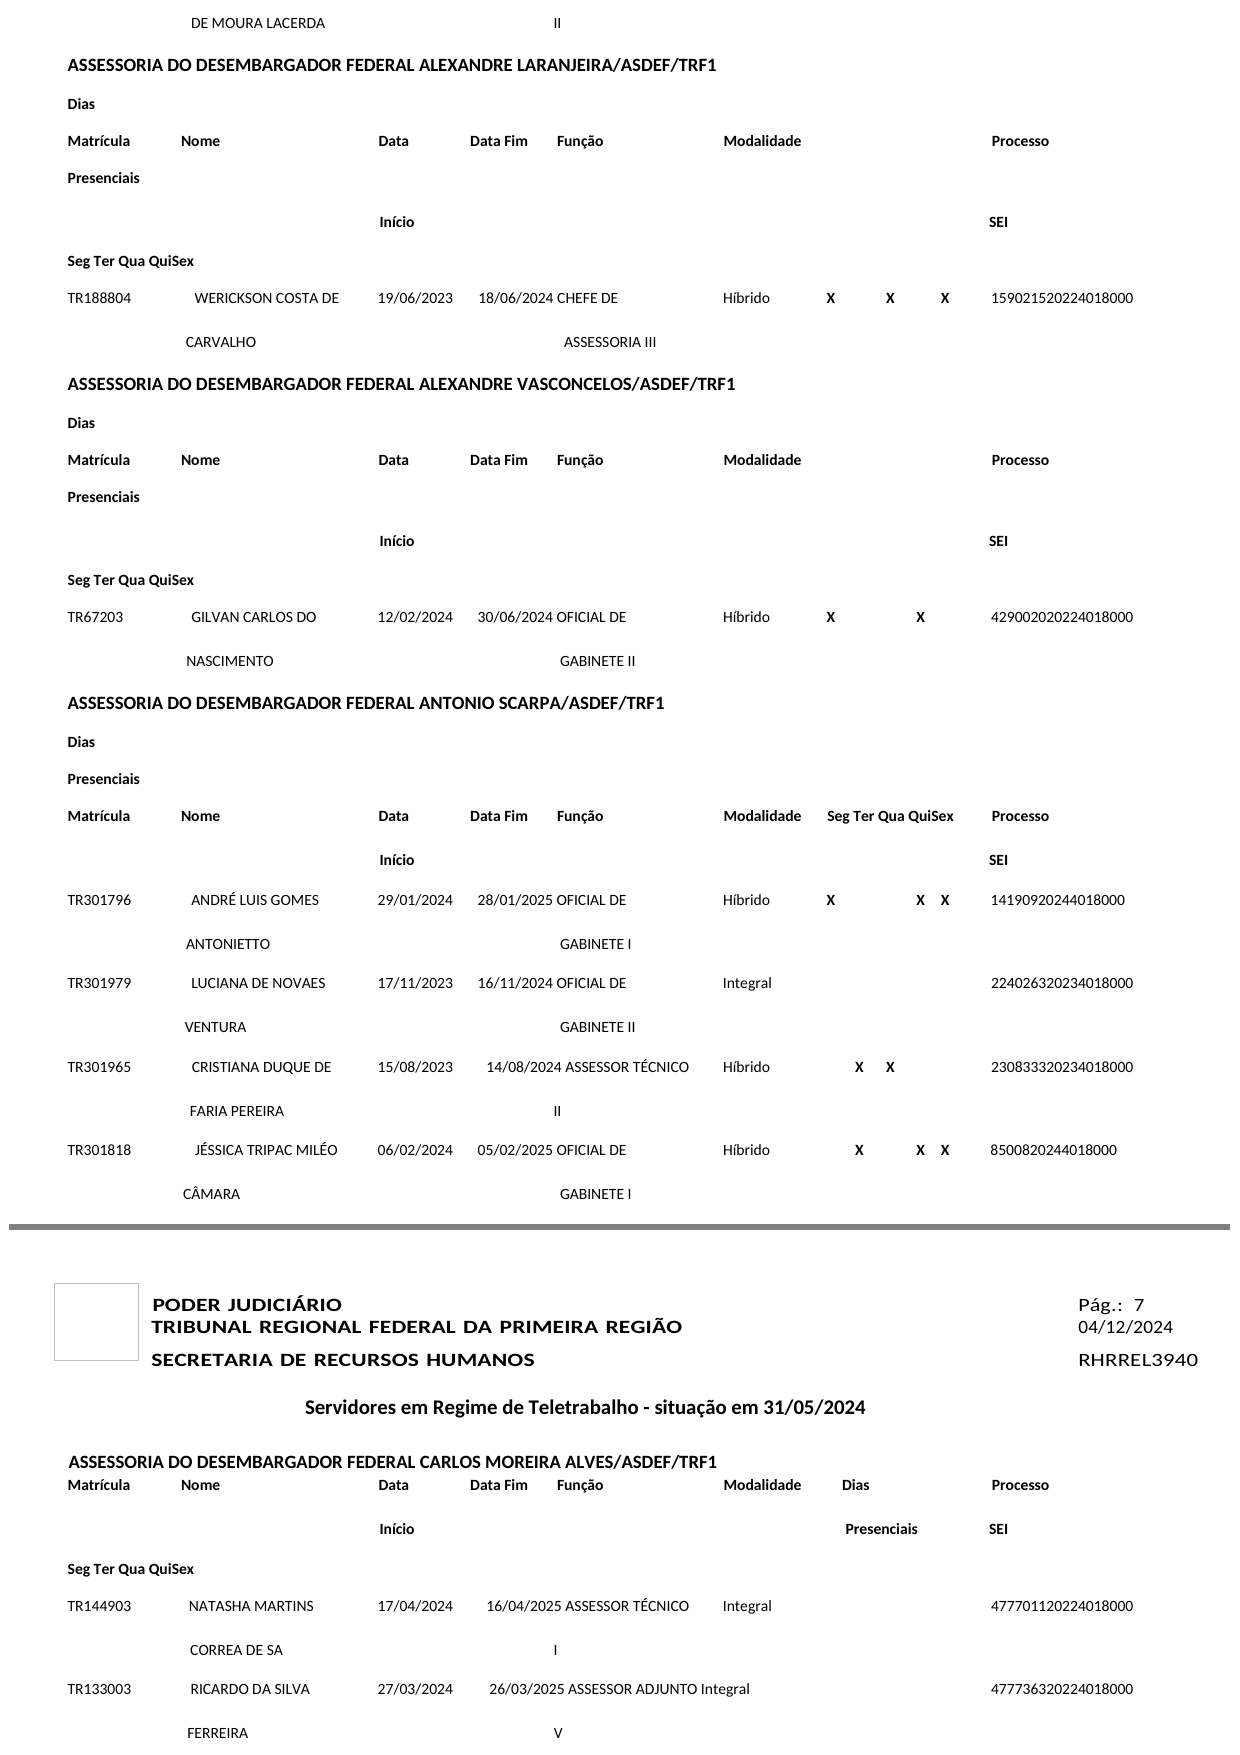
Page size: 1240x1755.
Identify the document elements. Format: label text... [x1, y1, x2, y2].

text ASSESSORIA DO DESEMBARGADOR FEDERAL ALEXANDRE LARANJEIRA/ASDEF/TRF1 [67, 53, 1196, 76]
text TR301965 CRISTIANA DUQUE DE 15/08/2023 14/08/2024 ASSESSOR TÉCNICO Híbrido X X 230833320234018000 [67, 1057, 1196, 1076]
text NASCIMENTO GABINETE II [67, 644, 1196, 673]
text TR67203 GILVAN CARLOS DO 12/02/2024 30/06/2024 OFICIAL DE Híbrido X X 429002020224018000 [67, 608, 1196, 627]
text TR301979 LUCIANA DE NOVAES 17/11/2023 16/11/2024 OFICIAL DE Integral 224026320234018000 [67, 973, 1196, 992]
text Seg Ter Qua QuiSex [67, 251, 1196, 271]
text Matrícula Nome Data Data Fim Função Modalidade Processo [67, 450, 1196, 469]
text Dias [67, 94, 1196, 113]
text Matrícula Nome Data Data Fim Função Modalidade Seg Ter Qua QuiSex Processo [67, 806, 1196, 825]
text TR188804 WERICKSON COSTA DE 19/06/2023 18/06/2024 CHEFE DE Híbrido X X X 159021520224018000 [67, 288, 1196, 307]
text CORREA DE SA I [67, 1633, 1196, 1661]
text Presenciais [67, 769, 1196, 788]
text ANTONIETTO GABINETE I [67, 927, 1196, 955]
text DE MOURA LACERDA II [67, 6, 1196, 34]
text Servidores em Regime de Teletrabalho - situação em 31/05/2024 [305, 1394, 1196, 1419]
text TR144903 NATASHA MARTINS 17/04/2024 16/04/2025 ASSESSOR TÉCNICO Integral 477701120224018000 [67, 1596, 1196, 1615]
text VENTURA GABINETE II [67, 1010, 1196, 1038]
text Início Presenciais SEI [67, 1512, 1196, 1540]
text FARIA PEREIRA II [67, 1094, 1196, 1122]
text Matrícula Nome Data Data Fim Função Modalidade Processo [67, 131, 1196, 150]
text Seg Ter Qua QuiSex [67, 1559, 1196, 1578]
text ASSESSORIA DO DESEMBARGADOR FEDERAL ANTONIO SCARPA/ASDEF/TRF1 [67, 691, 1196, 714]
text CARVALHO ASSESSORIA III [67, 325, 1196, 353]
text Início SEI [67, 205, 1196, 233]
text CÂMARA GABINETE I [67, 1177, 1196, 1205]
text Matrícula Nome Data Data Fim Função Modalidade Dias Processo [67, 1475, 1196, 1494]
text TR301796 ANDRÉ LUIS GOMES 29/01/2024 28/01/2025 OFICIAL DE Híbrido X X X 14190920244018000 [67, 890, 1196, 909]
text ASSESSORIA DO DESEMBARGADOR FEDERAL CARLOS MOREIRA ALVES/ASDEF/TRF1 [68, 1450, 1196, 1473]
text Presenciais [67, 168, 1196, 187]
text TR133003 RICARDO DA SILVA 27/03/2024 26/03/2025 ASSESSOR ADJUNTO Integral 477736320224018000 [67, 1679, 1196, 1698]
text Presenciais [67, 487, 1196, 506]
text ASSESSORIA DO DESEMBARGADOR FEDERAL ALEXANDRE VASCONCELOS/ASDEF/TRF1 [67, 372, 1196, 395]
text Início SEI [67, 524, 1196, 552]
text Dias [67, 413, 1196, 432]
text Seg Ter Qua QuiSex [67, 571, 1196, 590]
text TR301818 JÉSSICA TRIPAC MILÉO 06/02/2024 05/02/2025 OFICIAL DE Híbrido X X X 8500820244018000 [67, 1140, 1196, 1159]
text Dias [67, 732, 1196, 751]
text FERREIRA V [67, 1716, 1196, 1744]
text Início SEI [67, 843, 1196, 871]
